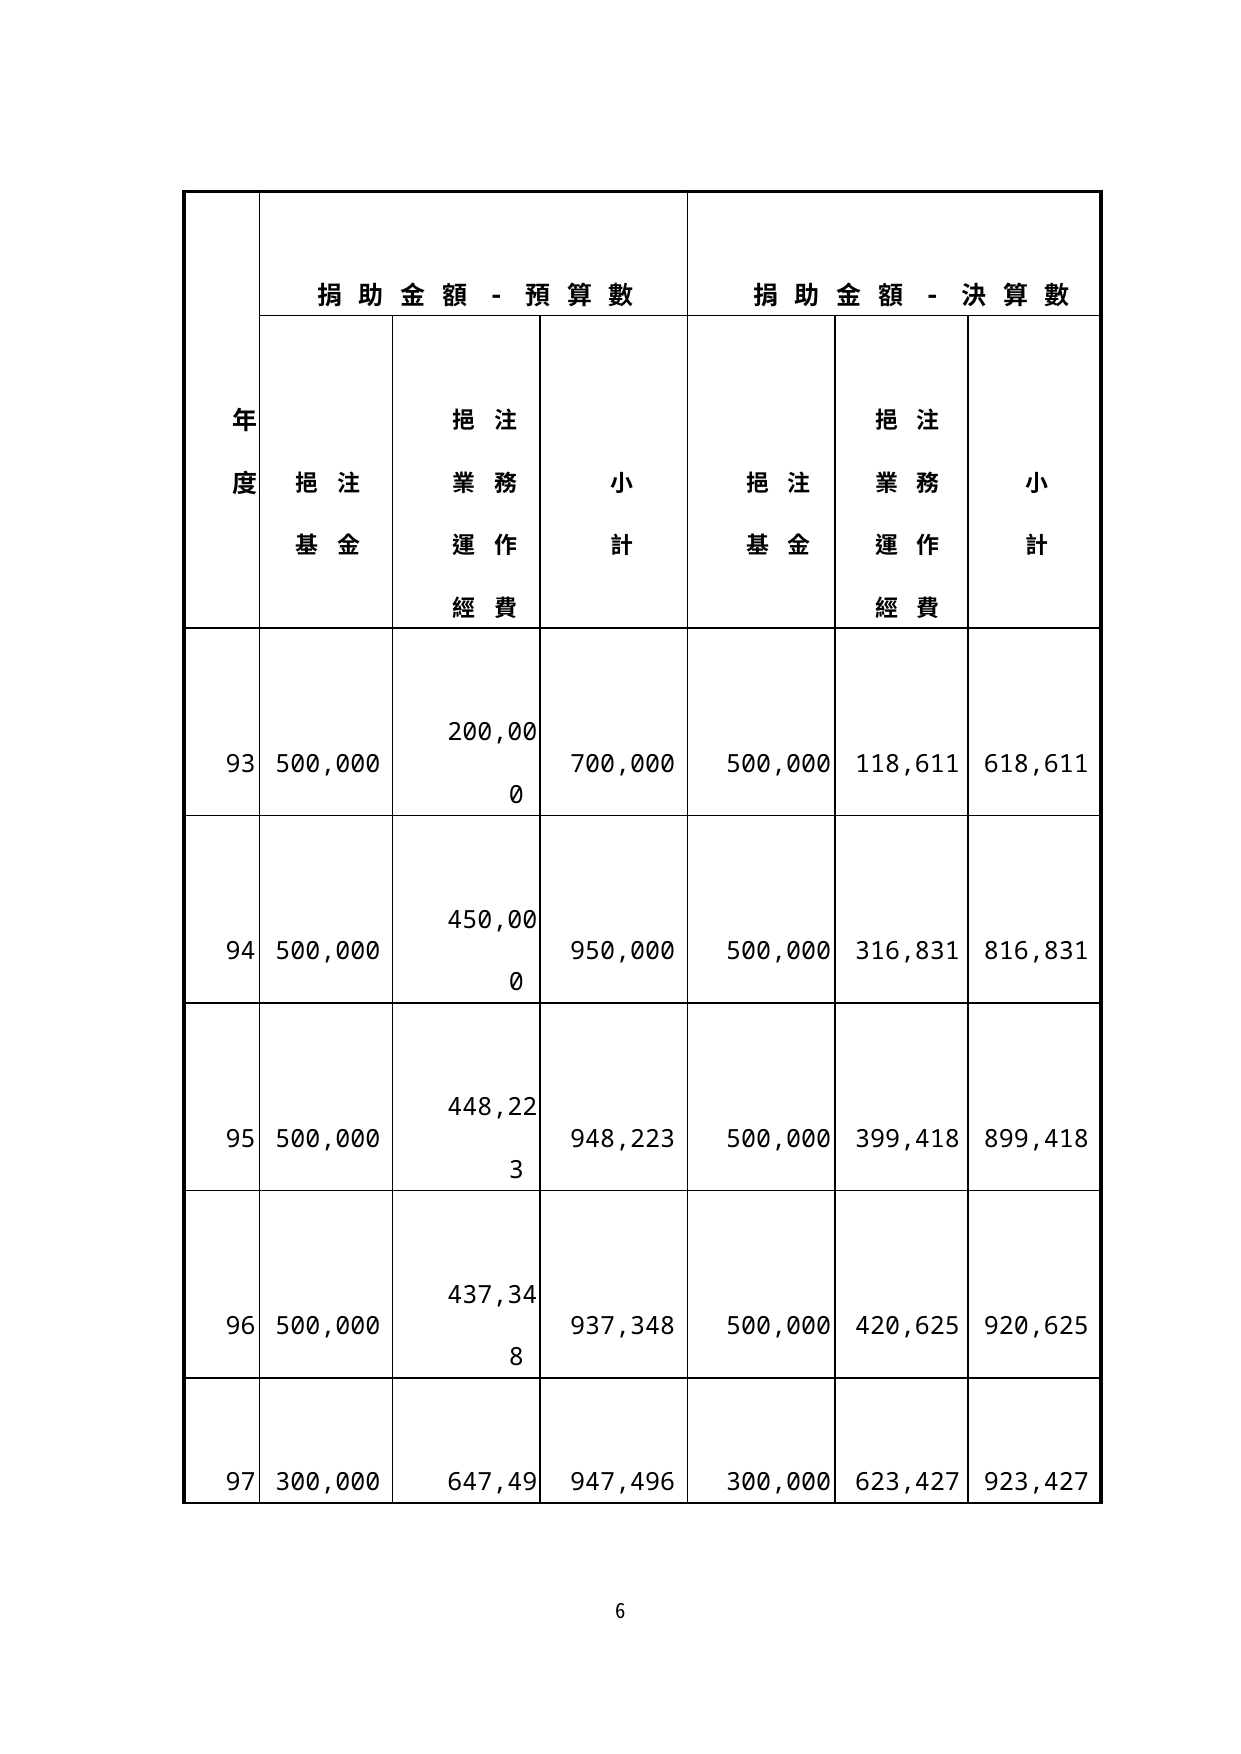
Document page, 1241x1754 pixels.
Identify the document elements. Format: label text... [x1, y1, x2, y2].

table_cell 500,000 [688, 1004, 834, 1189]
table_cell 899,418 [969, 1004, 1099, 1189]
table_cell 700,000 [541, 629, 687, 814]
table_cell 300,000 [260, 1379, 392, 1502]
table_cell 200,000 [393, 629, 539, 814]
table_cell 96 [186, 1191, 259, 1377]
table_cell 挹注業務 運作經費 [836, 316, 967, 627]
table_cell 920,625 [969, 1191, 1099, 1377]
table_header 捐助金額-決算數 [688, 193, 1099, 314]
table_cell 95 [186, 1004, 259, 1189]
table_cell 500,000 [260, 1191, 392, 1377]
table_cell 399,418 [836, 1004, 967, 1189]
table_cell 316,831 [836, 816, 967, 1002]
table_cell 94 [186, 816, 259, 1002]
table_cell 937,348 [541, 1191, 687, 1377]
table_cell 500,000 [688, 1191, 834, 1377]
table_cell 挹注基金 [260, 316, 392, 627]
table_cell 97 [186, 1379, 259, 1502]
table_cell 647,49 [393, 1379, 539, 1502]
table_cell 300,000 [688, 1379, 834, 1502]
table_cell 小 計 [541, 316, 687, 627]
table_cell 500,000 [260, 629, 392, 814]
table_cell 618,611 [969, 629, 1099, 814]
table_cell 小 計 [969, 316, 1099, 627]
table_header 捐助金額-預算數 [260, 193, 687, 314]
table_cell 448,223 [393, 1004, 539, 1189]
table_cell 500,000 [688, 816, 834, 1002]
table_cell 挹注業務 運作經費 [393, 316, 539, 627]
table_cell 118,611 [836, 629, 967, 814]
table_cell 950,000 [541, 816, 687, 1002]
table_cell 923,427 [969, 1379, 1099, 1502]
table_cell 420,625 [836, 1191, 967, 1377]
table_cell 500,000 [260, 816, 392, 1002]
table_cell 623,427 [836, 1379, 967, 1502]
table_cell 816,831 [969, 816, 1099, 1002]
table_cell 500,000 [260, 1004, 392, 1189]
table_header 年度 [186, 193, 259, 627]
table_cell 947,496 [541, 1379, 687, 1502]
table_cell 500,000 [688, 629, 834, 814]
table_cell 948,223 [541, 1004, 687, 1189]
table_cell 450,000 [393, 816, 539, 1002]
table_cell 437,348 [393, 1191, 539, 1377]
table_cell 93 [186, 629, 259, 814]
table_cell 挹注基金 [688, 316, 834, 627]
